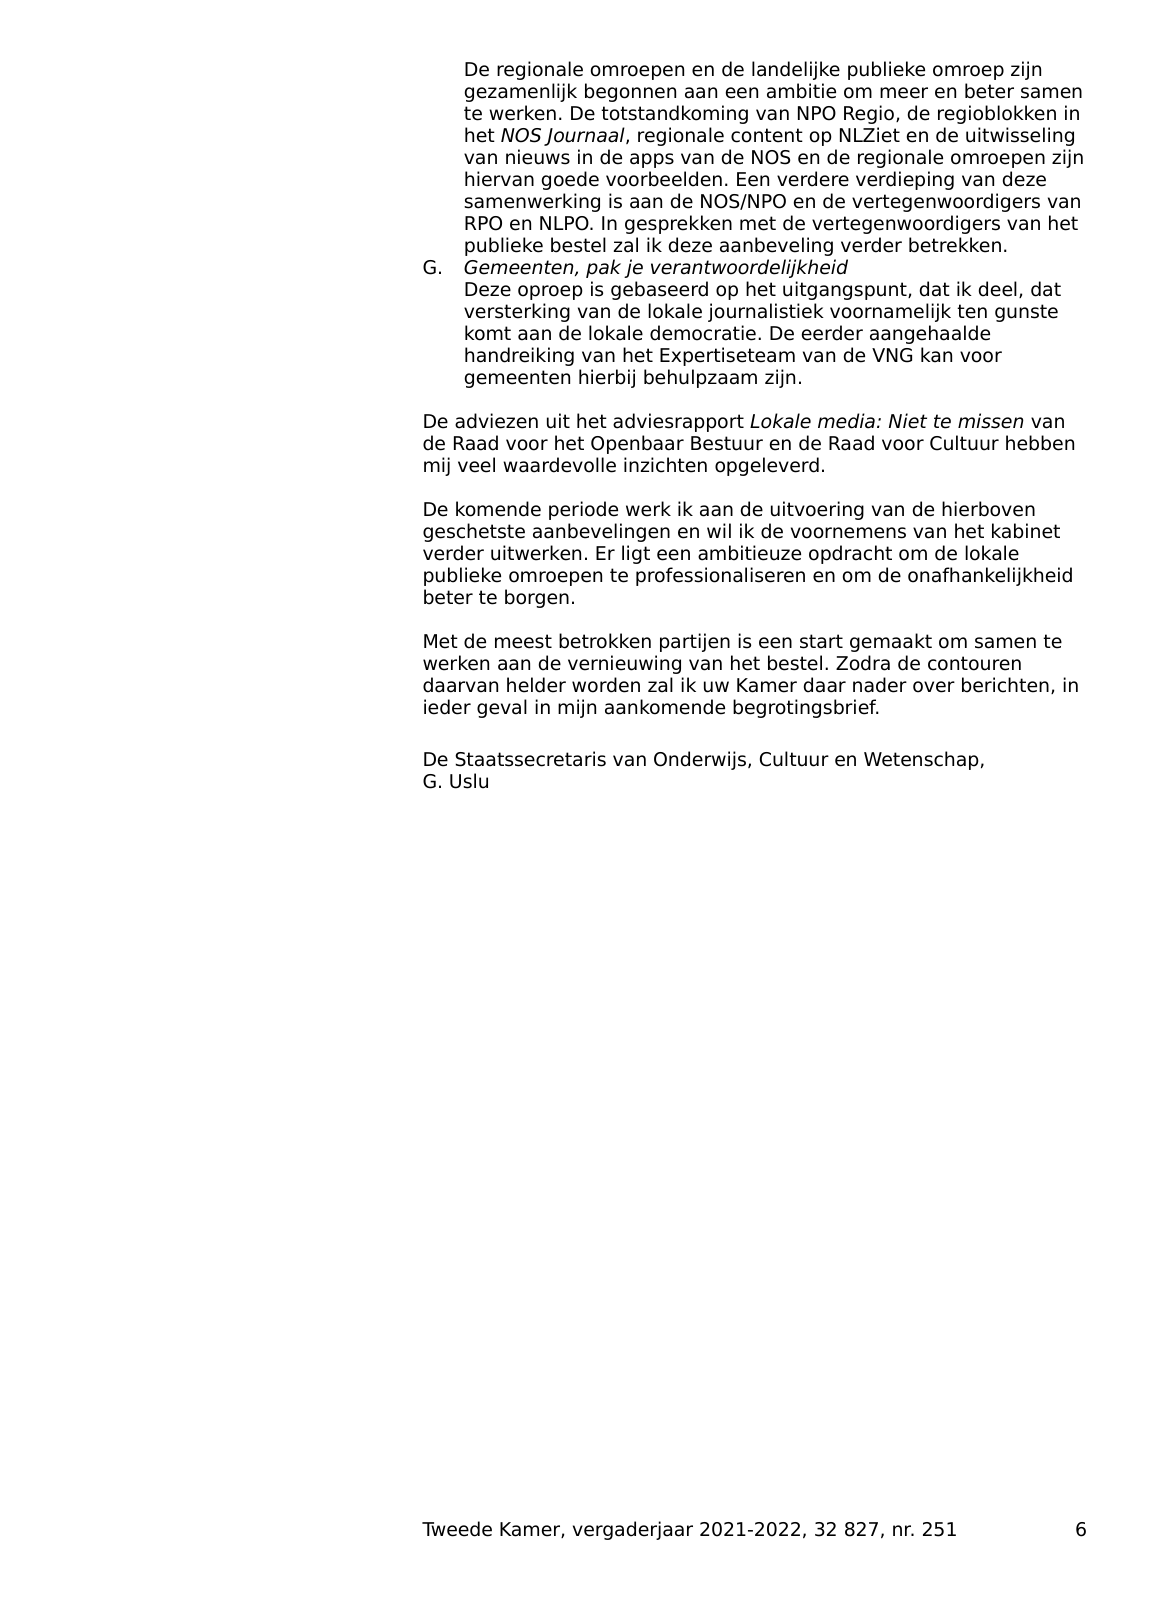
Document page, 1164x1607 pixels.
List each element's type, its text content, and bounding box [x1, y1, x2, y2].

text G. Gemeenten, pak je verantwoordelijkheid [422, 257, 1087, 279]
text De Staatssecretaris van Onderwijs, Cultuur en Wetenschap, G. Uslu [422, 749, 1087, 793]
text De komende periode werk ik aan de uitvoering van de hierboven geschetste aanbevelingen en wil ik de voornemens van het kabinet verder uitwerken. Er ligt een ambitieuze opdracht om de lokale publieke omroepen te professionaliseren en om de onafhankelijkheid beter te borgen. [422, 499, 1087, 609]
text Met de meest betrokken partijen is een start gemaakt om samen te werken aan de vernieuwing van het bestel. Zodra de contouren daarvan helder worden zal ik uw Kamer daar nader over berichten, in ieder geval in mijn aankomende begrotingsbrief. [422, 631, 1087, 719]
text De adviezen uit het adviesrapport Lokale media: Niet te missen van de Raad voor het Openbaar Bestuur en de Raad voor Cultuur hebben mij veel waardevolle inzichten opgeleverd. [422, 411, 1087, 477]
text Deze oproep is gebaseerd op het uitgangspunt, dat ik deel, dat versterking van de lokale journalistiek voornamelijk ten gunste komt aan de lokale democratie. De eerder aangehaalde handreiking van het Expertiseteam van de VNG kan voor gemeenten hierbij behulpzaam zijn. [464, 279, 1087, 389]
text De regionale omroepen en de landelijke publieke omroep zijn gezamenlijk begonnen aan een ambitie om meer en beter samen te werken. De totstandkoming van NPO Regio, de regioblokken in het NOS Journaal, regionale content op NLZiet en de uitwisseling van nieuws in de apps van de NOS en de regionale omroepen zijn hiervan goede voorbeelden. Een verdere verdieping van deze samenwerking is aan de NOS/NPO en de vertegenwoordigers van RPO en NLPO. In gesprekken met de vertegenwoordigers van het publieke bestel zal ik deze aanbeveling verder betrekken. [464, 59, 1087, 257]
